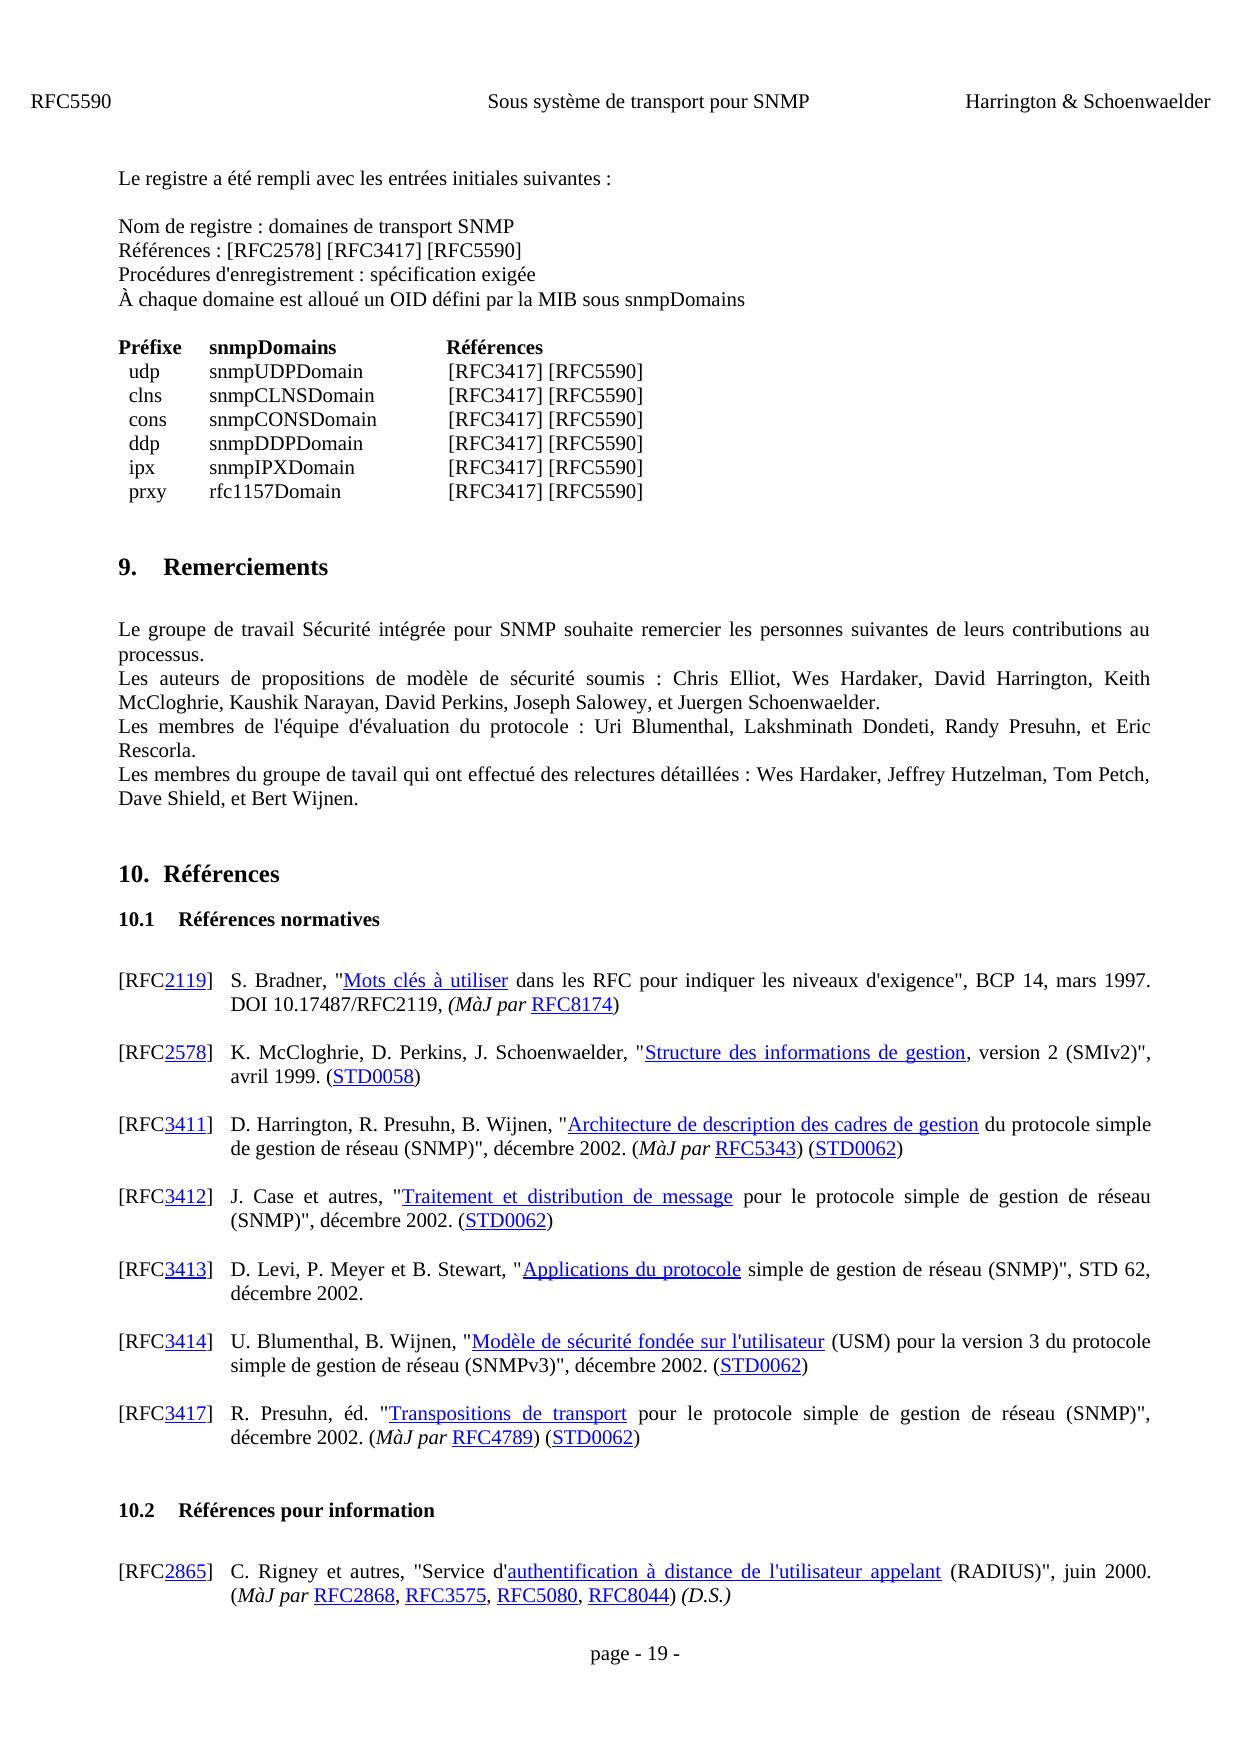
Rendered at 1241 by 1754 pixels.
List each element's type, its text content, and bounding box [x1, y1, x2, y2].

text [RFC3412] J. Case et autres, "Traitement et distribution de message pour le protocole simple de gestion de réseau (SNMP)", décembre 2002. (STD0062) [118, 1184, 1152, 1232]
subtitle 10. Références [118, 859, 1152, 888]
text udp snmpUDPDomain [RFC3417] [RFC5590] [118, 359, 1152, 383]
text Le registre a été rempli avec les entrées initiales suivantes : [118, 166, 1152, 190]
subtitle 9. Remerciements [118, 552, 1152, 581]
text [RFC2578] K. McCloghrie, D. Perkins, J. Schoenwaelder, "Structure des informations de gestion, version 2 (SMIv2)", avril 1999. (STD0058) [118, 1040, 1152, 1088]
text Préfixe snmpDomains Références [118, 334, 1152, 359]
text Les membres du groupe de tavail qui ont effectué des relectures détaillées : Wes Hardaker, Jeffrey Hutzelman, Tom Petch, Dave Shield, et Bert Wijnen. [118, 762, 1152, 810]
text Procédures d'enregistrement : spécification exigée [118, 262, 1152, 286]
text [RFC2119] S. Bradner, "Mots clés à utiliser dans les RFC pour indiquer les niveaux d'exigence", BCP 14, mars 1997. DOI 10.17487/RFC2119, (MàJ par RFC8174) [118, 968, 1152, 1016]
text [RFC2865] C. Rigney et autres, "Service d'authentification à distance de l'utilisateur appelant (RADIUS)", juin 2000. (MàJ par RFC2868, RFC3575, RFC5080, RFC8044) (D.S.) [118, 1559, 1152, 1607]
text Les membres de l'équipe d'évaluation du protocole : Uri Blumenthal, Lakshminath Dondeti, Randy Presuhn, et Eric Rescorla. [118, 714, 1152, 762]
text Les auteurs de propositions de modèle de sécurité soumis : Chris Elliot, Wes Hardaker, David Harrington, Keith McCloghrie, Kaushik Narayan, David Perkins, Joseph Salowey, et Juergen Schoenwaelder. [118, 666, 1152, 714]
text clns snmpCLNSDomain [RFC3417] [RFC5590] [118, 383, 1152, 407]
text ipx snmpIPXDomain [RFC3417] [RFC5590] [118, 455, 1152, 479]
text Références : [RFC2578] [RFC3417] [RFC5590] [118, 238, 1152, 262]
text [RFC3414] U. Blumenthal, B. Wijnen, "Modèle de sécurité fondée sur l'utilisateur (USM) pour la version 3 du protocole simple de gestion de réseau (SNMPv3)", décembre 2002. (STD0062) [118, 1329, 1152, 1377]
text À chaque domaine est alloué un OID défini par la MIB sous snmpDomains [118, 286, 1152, 311]
text [RFC3413] D. Levi, P. Meyer et B. Stewart, "Applications du protocole simple de gestion de réseau (SNMP)", STD 62, décembre 2002. [118, 1257, 1152, 1305]
text ddp snmpDDPDomain [RFC3417] [RFC5590] [118, 431, 1152, 455]
text prxy rfc1157Domain [RFC3417] [RFC5590] [118, 479, 1152, 503]
subtitle 10.2 Références pour information [118, 1498, 1152, 1522]
subtitle 10.1 Références normatives [118, 907, 1152, 931]
text Nom de registre : domaines de transport SNMP [118, 214, 1152, 238]
text [RFC3417] R. Presuhn, éd. "Transpositions de transport pour le protocole simple de gestion de réseau (SNMP)", décembre 2002. (MàJ par RFC4789) (STD0062) [118, 1401, 1152, 1449]
text Le groupe de travail Sécurité intégrée pour SNMP souhaite remercier les personnes suivantes de leurs contributions au processus. [118, 617, 1152, 666]
text cons snmpCONSDomain [RFC3417] [RFC5590] [118, 407, 1152, 431]
text [RFC3411] D. Harrington, R. Presuhn, B. Wijnen, "Architecture de description des cadres de gestion du protocole simple de gestion de réseau (SNMP)", décembre 2002. (MàJ par RFC5343) (STD0062) [118, 1112, 1152, 1160]
